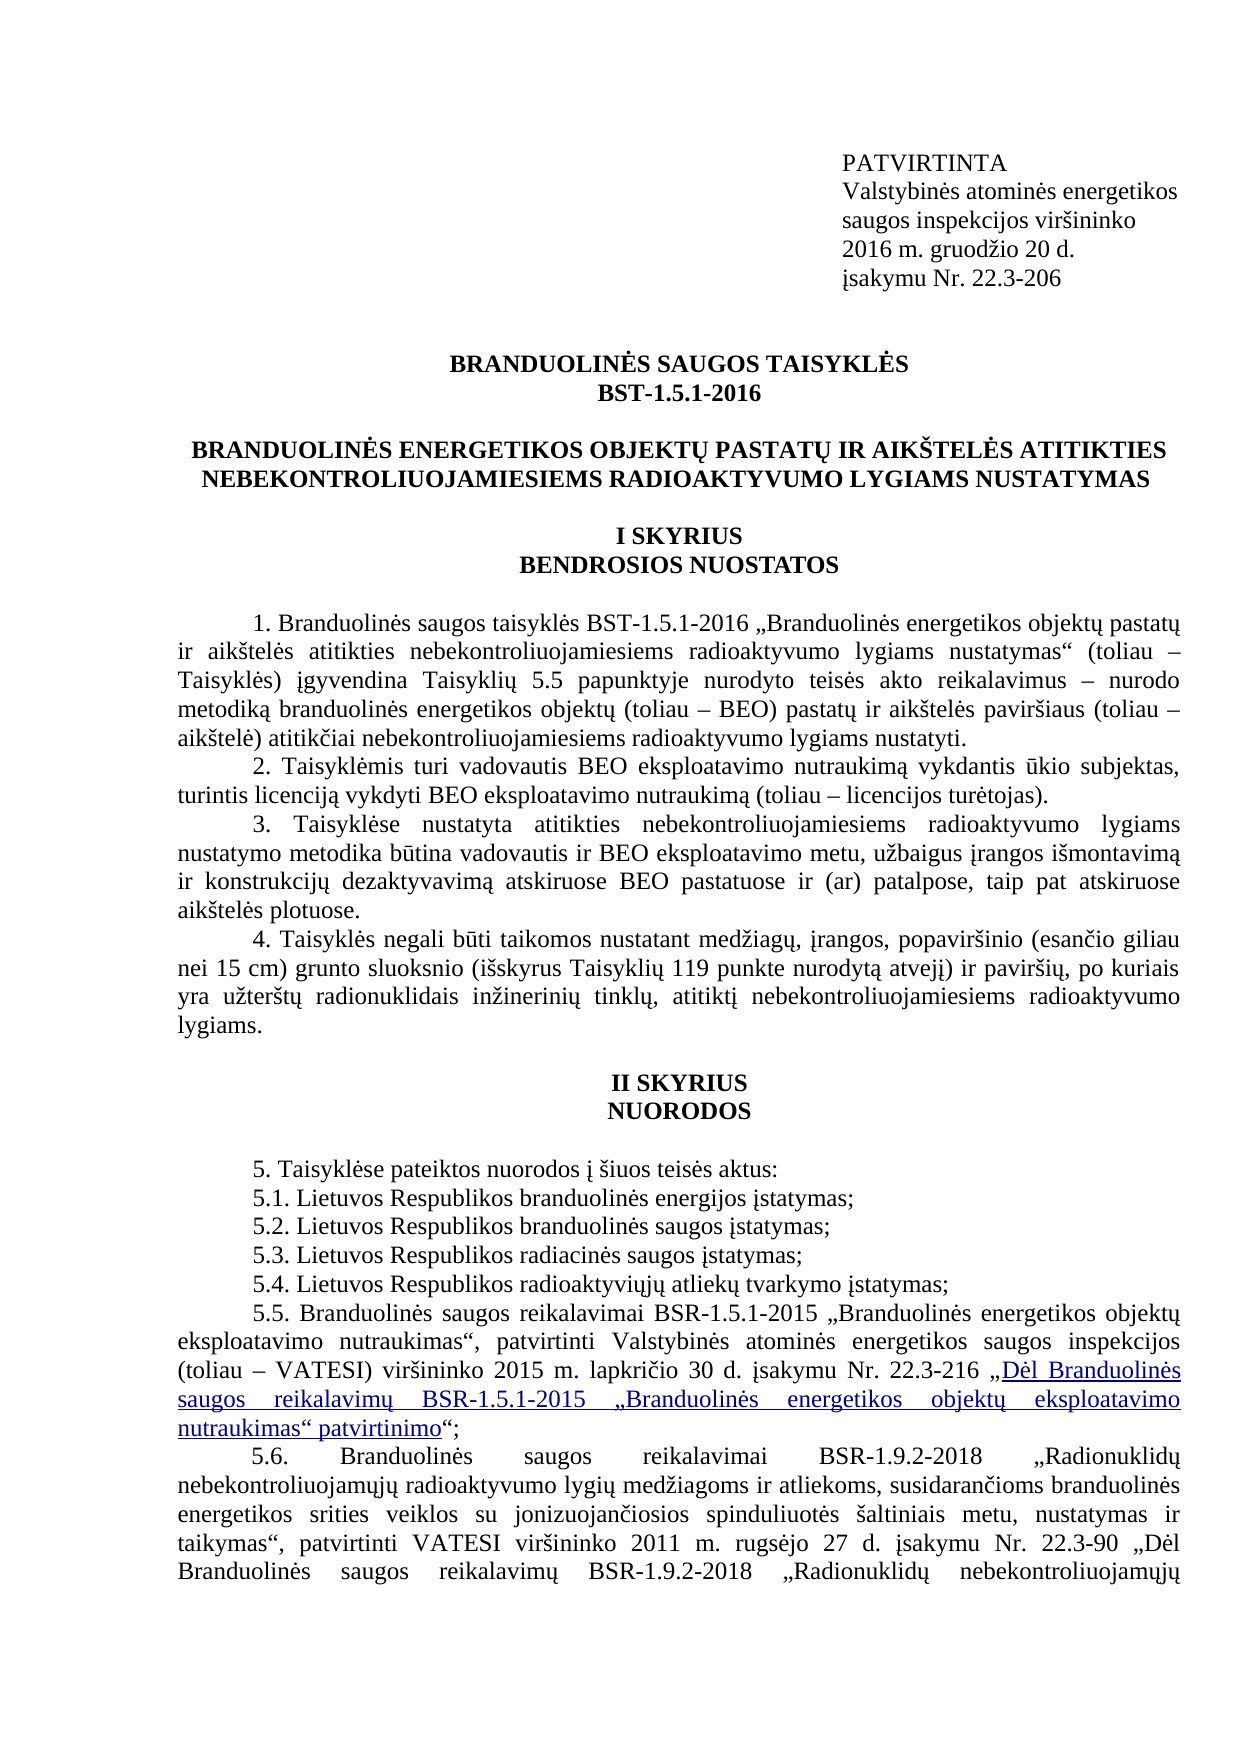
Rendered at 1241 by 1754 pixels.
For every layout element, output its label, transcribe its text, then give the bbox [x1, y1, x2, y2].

text PATVIRTINTA [753, 148, 1181, 176]
text BST-1.5.1-2016 [177, 378, 1181, 406]
text 5.1. Lietuvos Respublikos branduolinės energijos įstatymas; [177, 1183, 1181, 1211]
text NUORODOS [177, 1096, 1181, 1125]
text 5.6. Branduolinės saugos reikalavimai BSR-1.9.2-2018 „Radionuklidų nebekontroliuojamųjų radioaktyvumo lygių medžiagoms ir atliekoms, susidarančioms branduolinės energetikos srities veiklos su jonizuojančiosios spinduliuotės šaltiniais metu, nustatymas ir taikymas“, patvirtinti VATESI viršininko 2011 m. rugsėjo 27 d. įsakymu Nr. 22.3-90 „Dėl Branduolinės saugos reikalavimų BSR-1.9.2-2018 „Radionuklidų nebekontroliuojamųjų [177, 1441, 1181, 1585]
text 2. Taisyklėmis turi vadovautis BEO eksploatavimo nutraukimą vykdantis ūkio subjektas, turintis licenciją vykdyti BEO eksploatavimo nutraukimą (toliau – licencijos turėtojas). [177, 751, 1181, 809]
text 5.5. Branduolinės saugos reikalavimai BSR-1.5.1-2015 „Branduolinės energetikos objektų eksploatavimo nutraukimas“, patvirtinti Valstybinės atominės energetikos saugos inspekcijos (toliau – VATESI) viršininko 2015 m. lapkričio 30 d. įsakymu Nr. 22.3-216 „Dėl Branduolinės saugos reikalavimų BSR-1.5.1-2015 „Branduolinės energetikos objektų eksploatavimo [177, 1298, 1181, 1409]
text įsakymu Nr. 22.3-206 [753, 263, 1181, 291]
text Valstybinės atominės energetikos [753, 176, 1181, 205]
text 5. Taisyklėse pateiktos nuorodos į šiuos teisės aktus: [177, 1154, 1181, 1183]
text nutraukimas“ patvirtinimo“; [177, 1410, 1181, 1441]
text saugos inspekcijos viršininko [753, 205, 1181, 234]
text BRANDUOLINĖS ENERGETIKOS OBJEKTŲ PASTATŲ IR AIKŠTELĖS ATITIKTIES NEBEKONTROLIUOJAMIESIEMS RADIOAKTYVUMO LYGIAMS NUSTATYMAS [177, 435, 1181, 493]
text BENDROSIOS NUOSTATOS [177, 550, 1181, 579]
text 1. Branduolinės saugos taisyklės BST-1.5.1-2016 „Branduolinės energetikos objektų pastatų ir aikštelės atitikties nebekontroliuojamiesiems radioaktyvumo lygiams nustatymas“ (toliau – Taisyklės) įgyvendina Taisyklių 5.5 papunktyje nurodyto teisės akto reikalavimus – nurodo metodiką branduolinės energetikos objektų (toliau – BEO) pastatų ir aikštelės paviršiaus (toliau – aikštelė) atitikčiai nebekontroliuojamiesiems radioaktyvumo lygiams nustatyti. [177, 608, 1181, 751]
text 4. Taisyklės negali būti taikomos nustatant medžiagų, įrangos, popaviršinio (esančio giliau nei 15 cm) grunto sluoksnio (išskyrus Taisyklių 119 punkte nurodytą atvejį) ir paviršių, po kuriais yra užterštų radionuklidais inžinerinių tinklų, atitiktį nebekontroliuojamiesiems radioaktyvumo lygiams. [177, 924, 1181, 1039]
text II SKYRIUS [177, 1068, 1181, 1096]
text 2016 m. gruodžio 20 d. [753, 234, 1181, 263]
text BRANDUOLINĖS SAUGOS TAISYKLĖS [177, 349, 1181, 378]
text 5.2. Lietuvos Respublikos branduolinės saugos įstatymas; [177, 1211, 1181, 1240]
text 5.4. Lietuvos Respublikos radioaktyviųjų atliekų tvarkymo įstatymas; [177, 1269, 1181, 1298]
text I SKYRIUS [177, 521, 1181, 550]
text 3. Taisyklėse nustatyta atitikties nebekontroliuojamiesiems radioaktyvumo lygiams nustatymo metodika būtina vadovautis ir BEO eksploatavimo metu, užbaigus įrangos išmontavimą ir konstrukcijų dezaktyvavimą atskiruose BEO pastatuose ir (ar) patalpose, taip pat atskiruose aikštelės plotuose. [177, 809, 1181, 924]
text 5.3. Lietuvos Respublikos radiacinės saugos įstatymas; [177, 1240, 1181, 1269]
